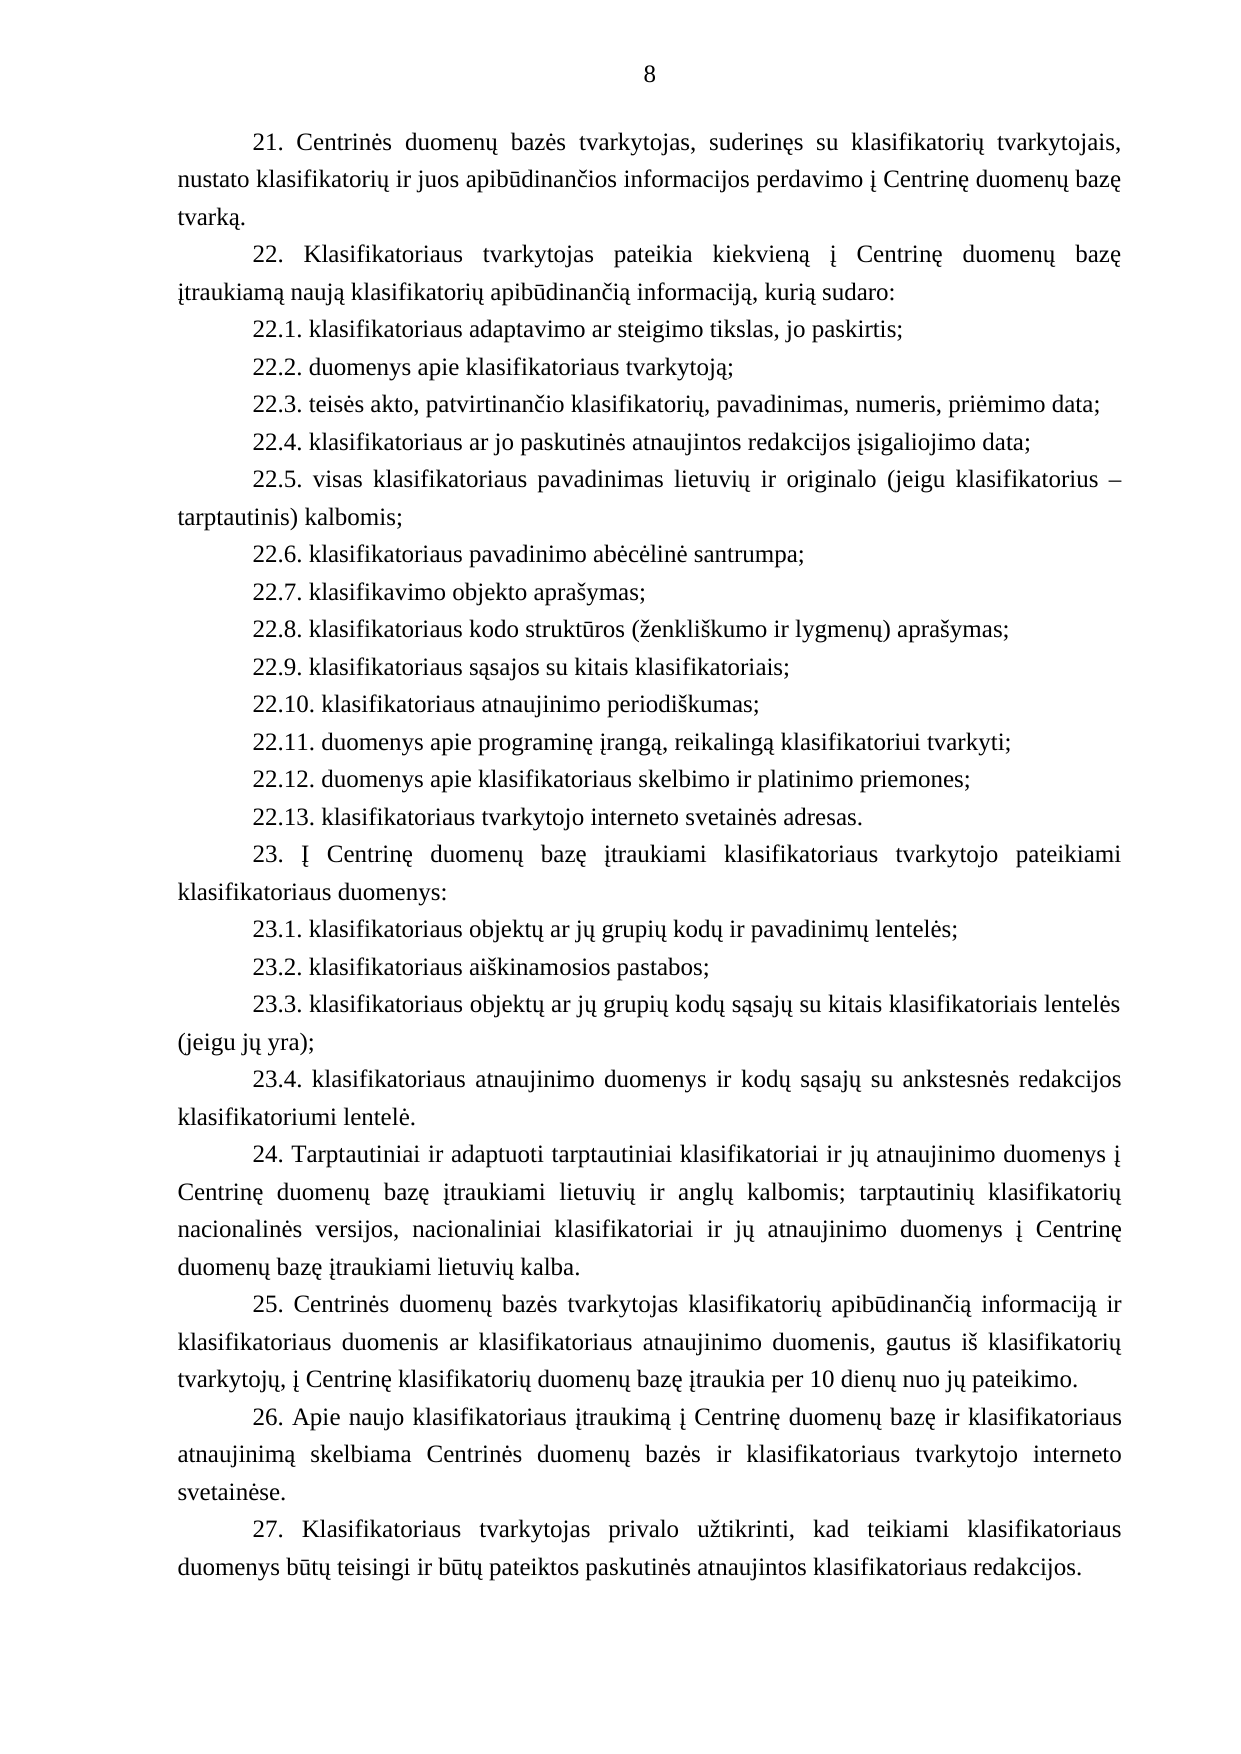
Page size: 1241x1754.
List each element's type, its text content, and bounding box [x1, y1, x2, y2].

text 23.3. klasifikatoriaus objektų ar jų grupių kodų sąsajų su kitais klasifikatoriais lentelės (jeigu jų yra); [177, 981, 1122, 1056]
text 22.7. klasifikavimo objekto aprašymas; [177, 568, 1122, 606]
text 23.1. klasifikatoriaus objektų ar jų grupių kodų ir pavadinimų lentelės; [177, 906, 1122, 943]
text 22.9. klasifikatoriaus sąsajos su kitais klasifikatoriais; [177, 643, 1122, 681]
text 24. Tarptautiniai ir adaptuoti tarptautiniai klasifikatoriai ir jų atnaujinimo duomenys į Centrinę duomenų bazę įtraukiami lietuvių ir anglų kalbomis; tarptautinių klasifikatorių nacionalinės versijos, nacionaliniai klasifikatoriai ir jų atnaujinimo duomenys į Centrinę duomenų bazę įtraukiami lietuvių kalba. [177, 1131, 1122, 1281]
text 22.1. klasifikatoriaus adaptavimo ar steigimo tikslas, jo paskirtis; [177, 306, 1122, 343]
text 22.8. klasifikatoriaus kodo struktūros (ženkliškumo ir lygmenų) aprašymas; [177, 606, 1122, 643]
text 23. Į Centrinę duomenų bazę įtraukiami klasifikatoriaus tvarkytojo pateikiami klasifikatoriaus duomenys: [177, 831, 1122, 906]
text 25. Centrinės duomenų bazės tvarkytojas klasifikatorių apibūdinančią informaciją ir klasifikatoriaus duomenis ar klasifikatoriaus atnaujinimo duomenis, gautus iš klasifikatorių tvarkytojų, į Centrinę klasifikatorių duomenų bazę įtraukia per 10 dienų nuo jų pateikimo. [177, 1281, 1122, 1393]
text 22.10. klasifikatoriaus atnaujinimo periodiškumas; [177, 681, 1122, 718]
text 22.2. duomenys apie klasifikatoriaus tvarkytoją; [177, 343, 1122, 381]
text 23.2. klasifikatoriaus aiškinamosios pastabos; [177, 943, 1122, 981]
text 23.4. klasifikatoriaus atnaujinimo duomenys ir kodų sąsajų su ankstesnės redakcijos klasifikatoriumi lentelė. [177, 1056, 1122, 1131]
text 22.3. teisės akto, patvirtinančio klasifikatorių, pavadinimas, numeris, priėmimo data; [177, 381, 1122, 418]
text 22.4. klasifikatoriaus ar jo paskutinės atnaujintos redakcijos įsigaliojimo data; [177, 418, 1122, 456]
text 26. Apie naujo klasifikatoriaus įtraukimą į Centrinę duomenų bazę ir klasifikatoriaus atnaujinimą skelbiama Centrinės duomenų bazės ir klasifikatoriaus tvarkytojo interneto svetainėse. [177, 1393, 1122, 1506]
text 22.5. visas klasifikatoriaus pavadinimas lietuvių ir originalo (jeigu klasifikatorius – tarptautinis) kalbomis; [177, 456, 1122, 531]
text 22.11. duomenys apie programinę įrangą, reikalingą klasifikatoriui tvarkyti; [177, 718, 1122, 756]
text 27. Klasifikatoriaus tvarkytojas privalo užtikrinti, kad teikiami klasifikatoriaus duomenys būtų teisingi ir būtų pateiktos paskutinės atnaujintos klasifikatoriaus redakcijos. [177, 1506, 1122, 1581]
text 22. Klasifikatoriaus tvarkytojas pateikia kiekvieną į Centrinę duomenų bazę įtraukiamą naują klasifikatorių apibūdinančią informaciją, kurią sudaro: [177, 231, 1122, 306]
text 21. Centrinės duomenų bazės tvarkytojas, suderinęs su klasifikatorių tvarkytojais, nustato klasifikatorių ir juos apibūdinančios informacijos perdavimo į Centrinę duomenų bazę tvarką. [177, 118, 1122, 231]
text 22.13. klasifikatoriaus tvarkytojo interneto svetainės adresas. [177, 793, 1122, 831]
text 22.12. duomenys apie klasifikatoriaus skelbimo ir platinimo priemones; [177, 756, 1122, 793]
text 22.6. klasifikatoriaus pavadinimo abėcėlinė santrumpa; [177, 531, 1122, 568]
